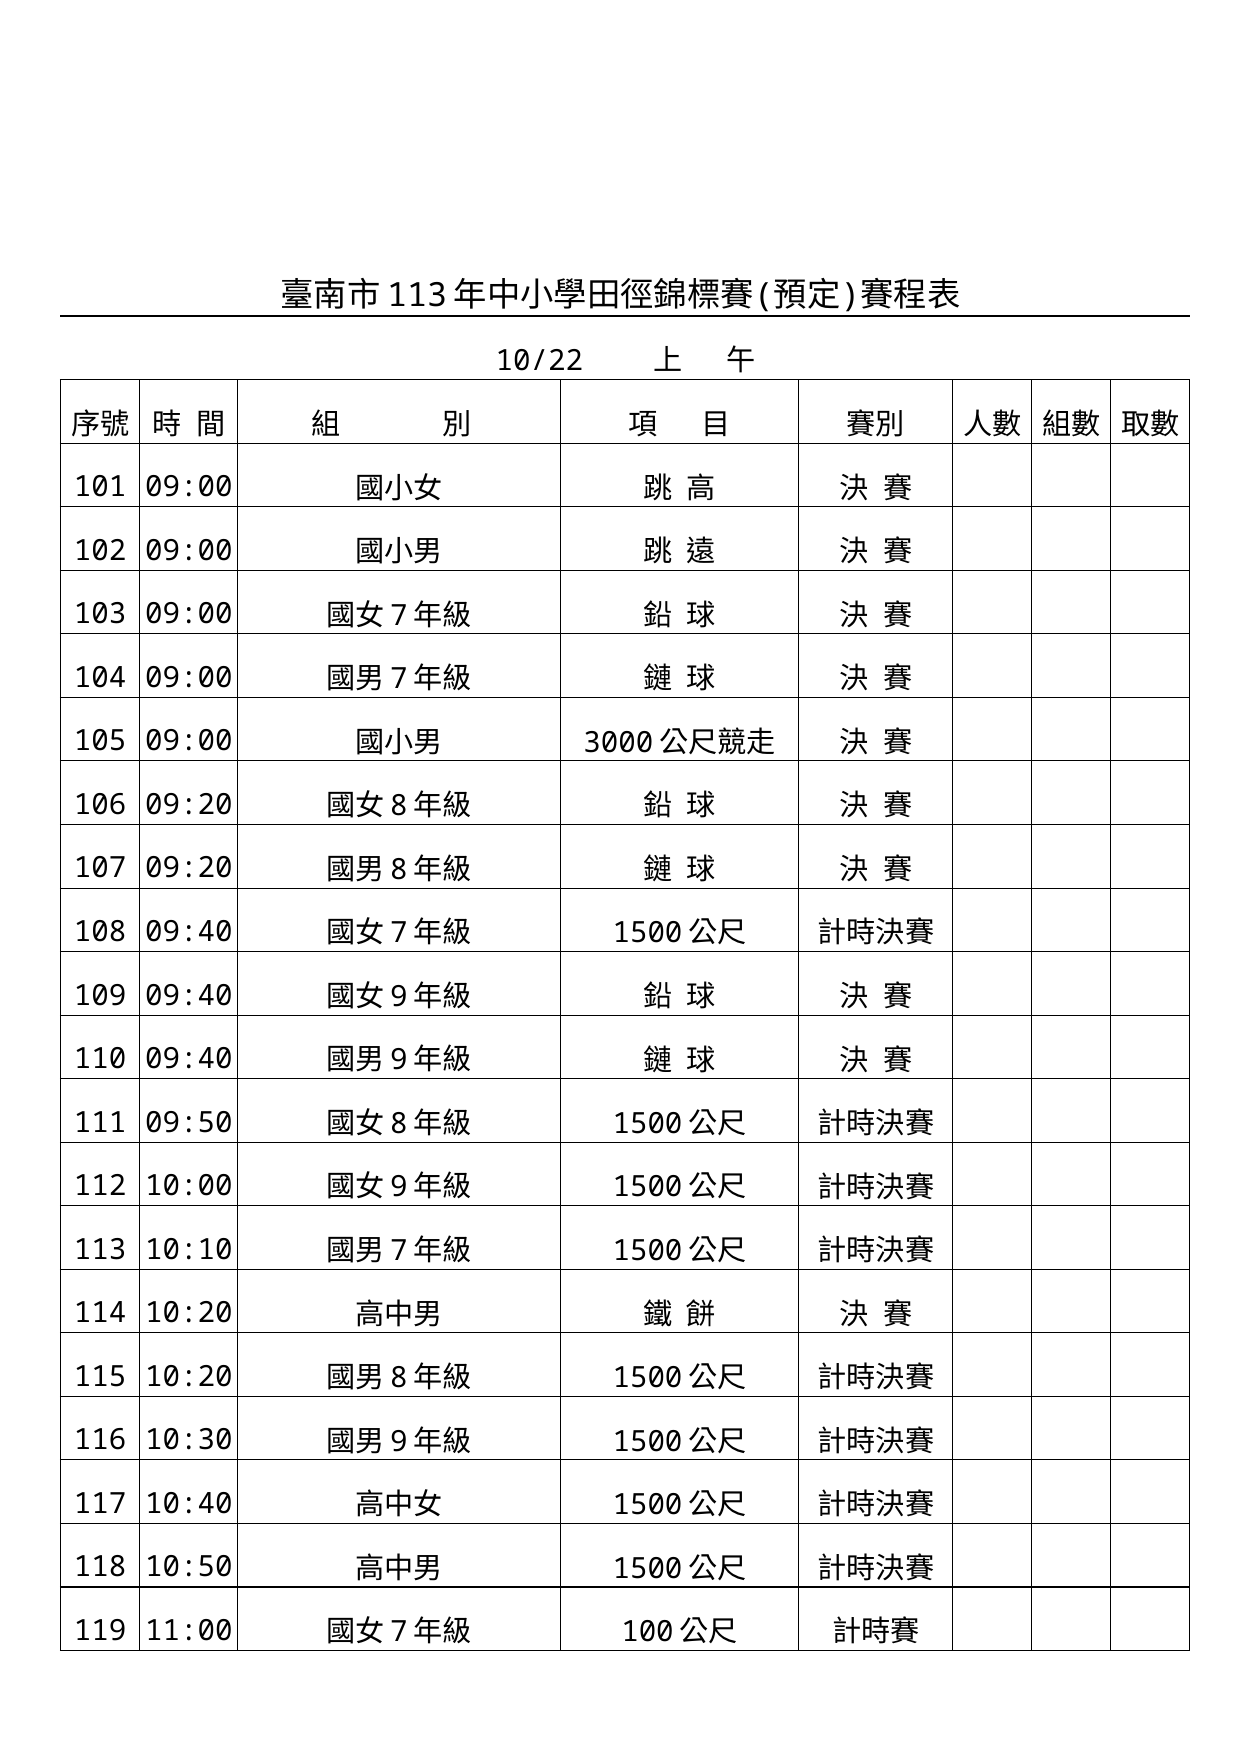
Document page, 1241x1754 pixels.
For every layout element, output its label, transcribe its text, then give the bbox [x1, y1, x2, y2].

table_cell [1111, 889, 1189, 951]
table_cell 鉛 球 [561, 761, 798, 824]
table_cell [953, 1143, 1031, 1205]
table_cell 決 賽 [799, 761, 952, 824]
table_cell 107 [61, 825, 139, 887]
table_cell 計時決賽 [799, 1397, 952, 1459]
table_cell 112 [61, 1143, 139, 1205]
table_cell 高中男 [238, 1270, 560, 1332]
table_cell [953, 1460, 1031, 1523]
table_cell [1111, 571, 1189, 633]
table_cell 國小男 [238, 507, 560, 570]
table_cell 人數 [953, 380, 1031, 443]
table_cell 1500公尺 [561, 1206, 798, 1269]
table_cell 國女7年級 [238, 889, 560, 951]
table_cell 決 賽 [799, 571, 952, 633]
table_cell [953, 1524, 1031, 1586]
table_cell 國男8年級 [238, 825, 560, 887]
table_cell 1500公尺 [561, 1524, 798, 1586]
table_cell 國男9年級 [238, 1016, 560, 1078]
table_cell 09:50 [140, 1079, 237, 1142]
table_cell [1111, 698, 1189, 760]
table_cell [1111, 1460, 1189, 1523]
table_cell 110 [61, 1016, 139, 1078]
table_cell 決 賽 [799, 698, 952, 760]
table_cell 104 [61, 634, 139, 697]
table_cell [1111, 1016, 1189, 1078]
table_cell [953, 698, 1031, 760]
table_cell 賽別 [799, 380, 952, 443]
table_cell 項 目 [561, 380, 798, 443]
table_cell 3000公尺競走 [561, 698, 798, 760]
table_cell [1032, 698, 1110, 760]
table_cell 高中女 [238, 1460, 560, 1523]
table_cell [1032, 1524, 1110, 1586]
table_cell 鉛 球 [561, 571, 798, 633]
table_cell [953, 761, 1031, 824]
table_cell 高中男 [238, 1524, 560, 1586]
table_cell [1032, 507, 1110, 570]
table_cell 10:20 [140, 1333, 237, 1396]
table_cell 跳 高 [561, 444, 798, 506]
table_cell 115 [61, 1333, 139, 1396]
table_cell 09:00 [140, 507, 237, 570]
table_cell 09:40 [140, 952, 237, 1014]
table_cell 計時決賽 [799, 1143, 952, 1205]
table_cell 102 [61, 507, 139, 570]
table_cell 國男8年級 [238, 1333, 560, 1396]
table_cell 111 [61, 1079, 139, 1142]
table_cell 105 [61, 698, 139, 760]
table_cell 國女7年級 [238, 571, 560, 633]
table_cell [1111, 1524, 1189, 1586]
table_cell 116 [61, 1397, 139, 1459]
table_cell [1032, 634, 1110, 697]
table_cell [1111, 444, 1189, 506]
table_cell [1032, 1270, 1110, 1332]
table_cell 101 [61, 444, 139, 506]
table_cell [1111, 507, 1189, 570]
table_cell 決 賽 [799, 1270, 952, 1332]
table_cell [1032, 1016, 1110, 1078]
table_cell 10:40 [140, 1460, 237, 1523]
table_cell [1032, 1206, 1110, 1269]
table_cell [1032, 1397, 1110, 1459]
table_cell 國女7年級 [238, 1588, 560, 1650]
table_cell 1500公尺 [561, 1460, 798, 1523]
table_cell [1111, 1397, 1189, 1459]
table_cell 國男7年級 [238, 1206, 560, 1269]
table_cell 國女8年級 [238, 761, 560, 824]
table_cell [953, 952, 1031, 1014]
table_cell 11:00 [140, 1588, 237, 1650]
table_cell [953, 1397, 1031, 1459]
table_cell 1500公尺 [561, 889, 798, 951]
table_cell 117 [61, 1460, 139, 1523]
table_cell 計時決賽 [799, 1206, 952, 1269]
table_cell [1032, 825, 1110, 887]
table_cell 118 [61, 1524, 139, 1586]
table_cell [1032, 444, 1110, 506]
table_cell 國女9年級 [238, 1143, 560, 1205]
table_cell 計時決賽 [799, 1079, 952, 1142]
table_cell [1111, 1588, 1189, 1650]
table_cell 鉛 球 [561, 952, 798, 1014]
table_cell [953, 1016, 1031, 1078]
table_cell [953, 507, 1031, 570]
table_cell [953, 634, 1031, 697]
table_cell [1032, 1460, 1110, 1523]
table_cell 決 賽 [799, 634, 952, 697]
table_cell 113 [61, 1206, 139, 1269]
table_cell [953, 1333, 1031, 1396]
table_cell 鏈 球 [561, 825, 798, 887]
table_cell [1032, 1333, 1110, 1396]
table_cell [1111, 1270, 1189, 1332]
table_cell 10:10 [140, 1206, 237, 1269]
table_cell 109 [61, 952, 139, 1014]
table_cell 序號 [61, 380, 139, 443]
table_cell 09:00 [140, 444, 237, 506]
table_cell 10:20 [140, 1270, 237, 1332]
table_cell 09:00 [140, 698, 237, 760]
table_cell [953, 889, 1031, 951]
table_cell [1032, 952, 1110, 1014]
table_cell 國小男 [238, 698, 560, 760]
table_cell 國小女 [238, 444, 560, 506]
table_cell [1111, 761, 1189, 824]
table_cell 1500公尺 [561, 1397, 798, 1459]
table_cell 09:00 [140, 571, 237, 633]
table_cell 時 間 [140, 380, 237, 443]
table_cell [1032, 1079, 1110, 1142]
table_cell 108 [61, 889, 139, 951]
table_cell [1032, 1588, 1110, 1650]
table_cell 114 [61, 1270, 139, 1332]
table_cell 09:40 [140, 889, 237, 951]
table_cell 決 賽 [799, 1016, 952, 1078]
table_cell 09:20 [140, 825, 237, 887]
text 臺南市113年中小學田徑錦標賽(預定)賽程表 [59, 273, 1181, 314]
table_cell [953, 1270, 1031, 1332]
table_cell 鐵 餅 [561, 1270, 798, 1332]
table_cell [953, 825, 1031, 887]
table_cell 決 賽 [799, 825, 952, 887]
table_cell 1500公尺 [561, 1143, 798, 1205]
table_cell 跳 遠 [561, 507, 798, 570]
table_cell 1500公尺 [561, 1079, 798, 1142]
table_cell 取數 [1111, 380, 1189, 443]
table_cell 10:50 [140, 1524, 237, 1586]
table_cell [1111, 825, 1189, 887]
table_cell 103 [61, 571, 139, 633]
table_cell 計時決賽 [799, 1460, 952, 1523]
table_cell [1032, 1143, 1110, 1205]
table_cell 106 [61, 761, 139, 824]
table_cell [1111, 1143, 1189, 1205]
table_cell 國男9年級 [238, 1397, 560, 1459]
table_cell 09:20 [140, 761, 237, 824]
table_cell 計時決賽 [799, 1524, 952, 1586]
table_cell [953, 571, 1031, 633]
table_cell 決 賽 [799, 507, 952, 570]
table_cell 決 賽 [799, 952, 952, 1014]
table_cell 國女9年級 [238, 952, 560, 1014]
table_cell 10:30 [140, 1397, 237, 1459]
table_cell [953, 1079, 1031, 1142]
table_cell 鏈 球 [561, 634, 798, 697]
table_cell 1500公尺 [561, 1333, 798, 1396]
table_cell [1111, 1079, 1189, 1142]
table_cell 計時決賽 [799, 889, 952, 951]
table_cell 組 別 [238, 380, 560, 443]
table_header 10/22 上 午 [60, 317, 1190, 379]
table_cell [1032, 571, 1110, 633]
table_cell 組數 [1032, 380, 1110, 443]
table_cell 10:00 [140, 1143, 237, 1205]
table_cell [1111, 952, 1189, 1014]
table_cell [1032, 761, 1110, 824]
table_cell [953, 444, 1031, 506]
table_cell 決 賽 [799, 444, 952, 506]
table_cell [953, 1206, 1031, 1269]
table_cell [1111, 634, 1189, 697]
table_cell 09:00 [140, 634, 237, 697]
table_cell 計時決賽 [799, 1333, 952, 1396]
table_cell 100公尺 [561, 1588, 798, 1650]
table_cell [1111, 1333, 1189, 1396]
table_cell 09:40 [140, 1016, 237, 1078]
table_cell 119 [61, 1588, 139, 1650]
table_cell [1111, 1206, 1189, 1269]
table_cell 國女8年級 [238, 1079, 560, 1142]
table_cell 國男7年級 [238, 634, 560, 697]
table_cell 鏈 球 [561, 1016, 798, 1078]
table_cell [953, 1588, 1031, 1650]
table_cell [1032, 889, 1110, 951]
table_cell 計時賽 [799, 1588, 952, 1650]
